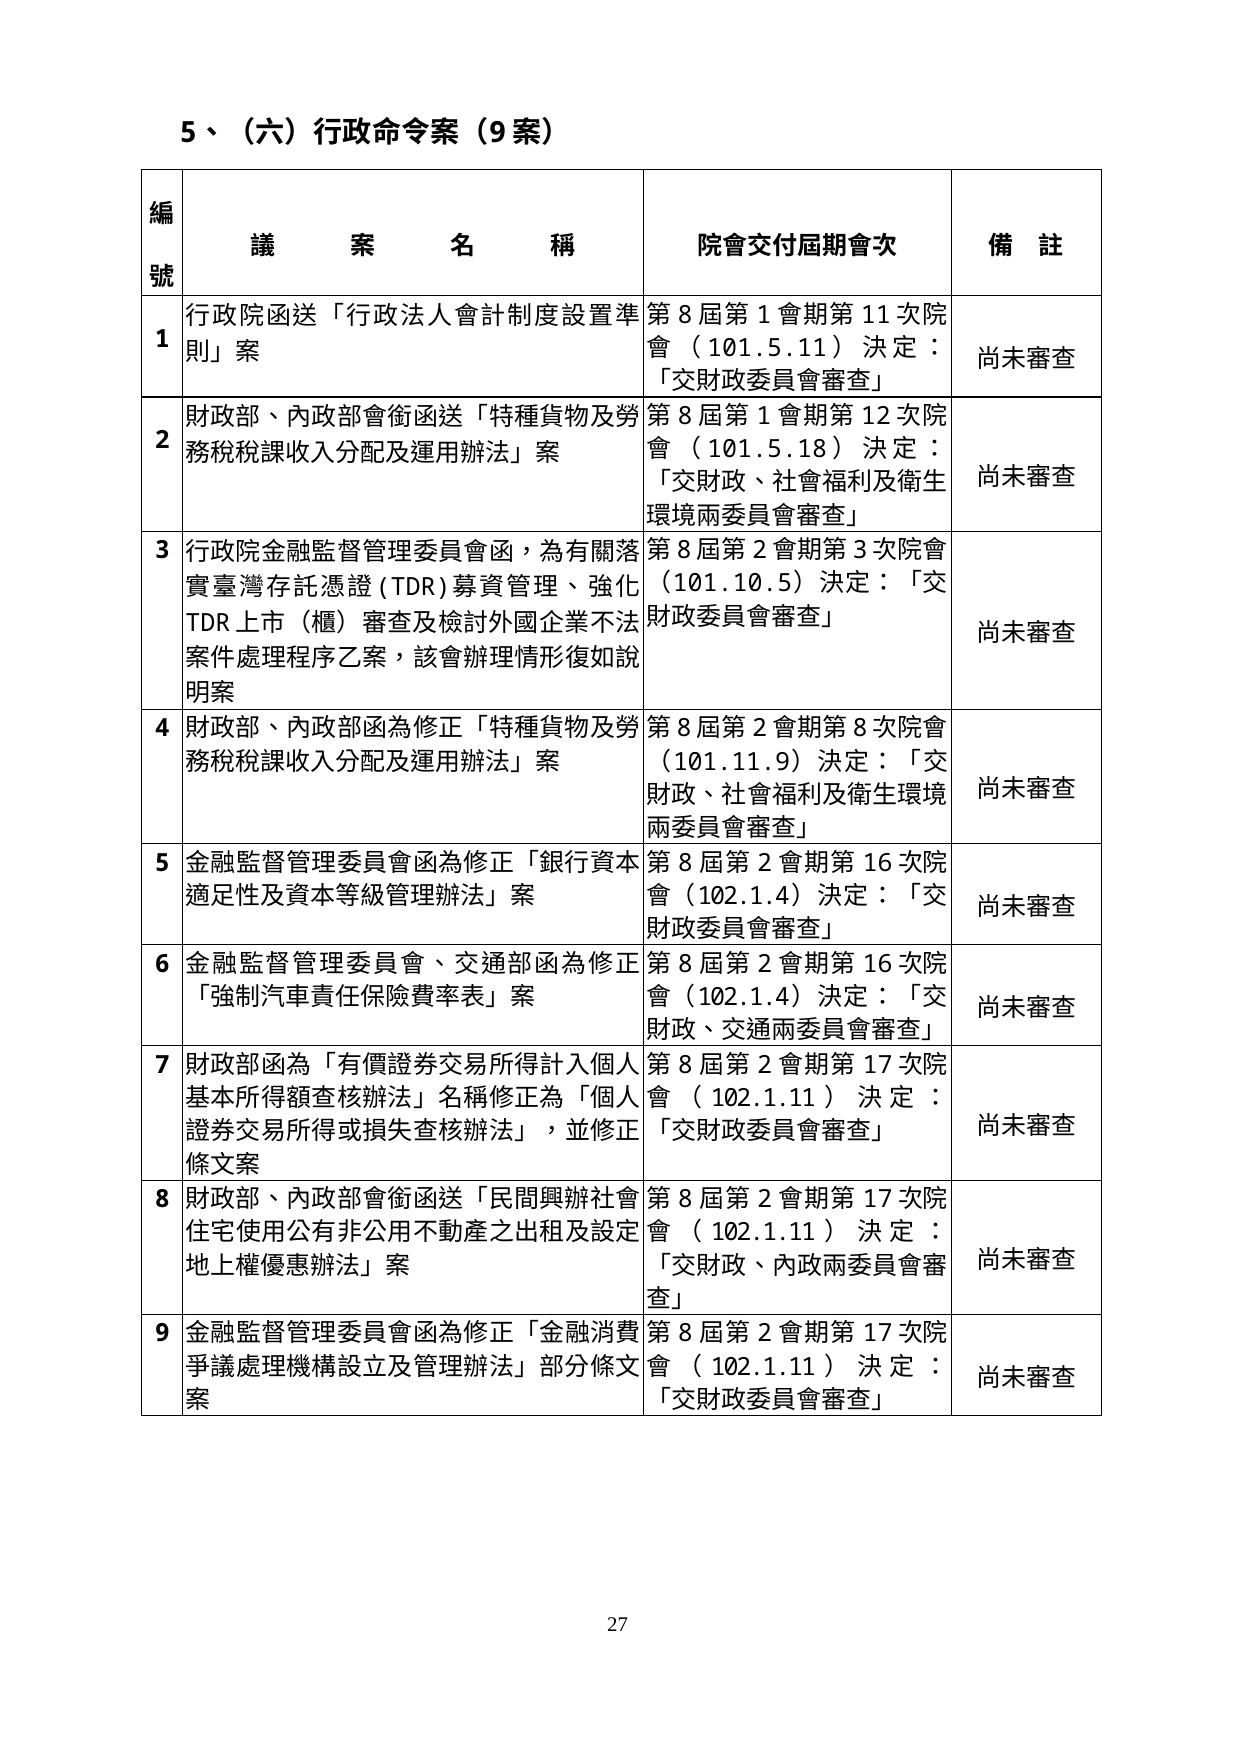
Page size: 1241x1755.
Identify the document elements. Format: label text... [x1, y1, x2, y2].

table_cell 8 [142, 1181, 182, 1314]
table_cell 尚未審查 [952, 844, 1101, 944]
table_cell 6 [142, 945, 182, 1045]
table_cell 2 [142, 398, 182, 531]
table_cell 1 [142, 296, 182, 396]
subtitle （六）行政命令案（9案） [179, 100, 1093, 152]
table_cell 9 [142, 1315, 182, 1415]
table_cell 尚未審查 [952, 1046, 1101, 1180]
table_cell 第8屆第2會期第16次院會（102.1.4）決定：「交財政、交通兩委員會審查」 [644, 945, 951, 1045]
table_cell 4 [142, 710, 182, 843]
table_cell 7 [142, 1046, 182, 1180]
table_cell 第8屆第2會期第16次院會（102.1.4）決定：「交財政委員會審查」 [644, 844, 951, 944]
table_cell 金融監督管理委員會函為修正「銀行資本適足性及資本等級管理辦法」案 [183, 844, 643, 944]
table_cell 尚未審查 [952, 398, 1101, 531]
table_cell 尚未審查 [952, 945, 1101, 1045]
table_cell 財政部、內政部函為修正「特種貨物及勞務稅稅課收入分配及運用辦法」案 [183, 710, 643, 843]
table_cell 第8屆第2會期第8次院會（101.11.9）決定：「交財政、社會福利及衛生環境兩委員會審查」 [644, 710, 951, 843]
table_cell 金融監督管理委員會、交通部函為修正「強制汽車責任保險費率表」案 [183, 945, 643, 1045]
table_cell 財政部函為「有價證券交易所得計入個人基本所得額查核辦法」名稱修正為「個人證券交易所得或損失查核辦法」，並修正條文案 [183, 1046, 643, 1180]
table_header 編號 [142, 170, 182, 295]
table_cell 尚未審查 [952, 710, 1101, 843]
table_cell 金融監督管理委員會函為修正「金融消費爭議處理機構設立及管理辦法」部分條文案 [183, 1315, 643, 1415]
table_cell 第8屆第2會期第17次院會（102.1.11）決定：「交財政、內政兩委員會審查」 [644, 1181, 951, 1314]
table_cell 第8屆第2會期第17次院會（102.1.11）決定：「交財政委員會審查」 [644, 1046, 951, 1180]
table_cell 尚未審查 [952, 296, 1101, 396]
table_cell 尚未審查 [952, 1181, 1101, 1314]
table_cell 尚未審查 [952, 532, 1101, 709]
table_cell 第8屆第1會期第12次院會（101.5.18）決定：「交財政、社會福利及衛生環境兩委員會審查」 [644, 398, 951, 531]
table_cell 5 [142, 844, 182, 944]
table_cell 3 [142, 532, 182, 709]
table_cell 財政部、內政部會銜函送「特種貨物及勞務稅稅課收入分配及運用辦法」案 [183, 398, 643, 531]
table_header 院會交付屆期會次 [644, 170, 951, 295]
table_cell 財政部、內政部會銜函送「民間興辦社會住宅使用公有非公用不動產之出租及設定地上權優惠辦法」案 [183, 1181, 643, 1314]
table_header 議 案 名 稱 [183, 170, 643, 295]
table_header 備 註 [952, 170, 1101, 295]
table_cell 尚未審查 [952, 1315, 1101, 1415]
table_cell 行政院函送「行政法人會計制度設置準則」案 [183, 296, 643, 396]
table_cell 第8屆第1會期第11次院會（101.5.11）決定：「交財政委員會審查」 [644, 296, 951, 396]
table_cell 第8屆第2會期第3次院會（101.10.5）決定：「交財政委員會審查」 [644, 532, 951, 709]
table_cell 第8屆第2會期第17次院會（102.1.11）決定：「交財政委員會審查」 [644, 1315, 951, 1415]
table_cell 行政院金融監督管理委員會函，為有關落實臺灣存託憑證(TDR)募資管理、強化TDR上市（櫃）審查及檢討外國企業不法案件處理程序乙案，該會辦理情形復如說明案 [183, 532, 643, 709]
